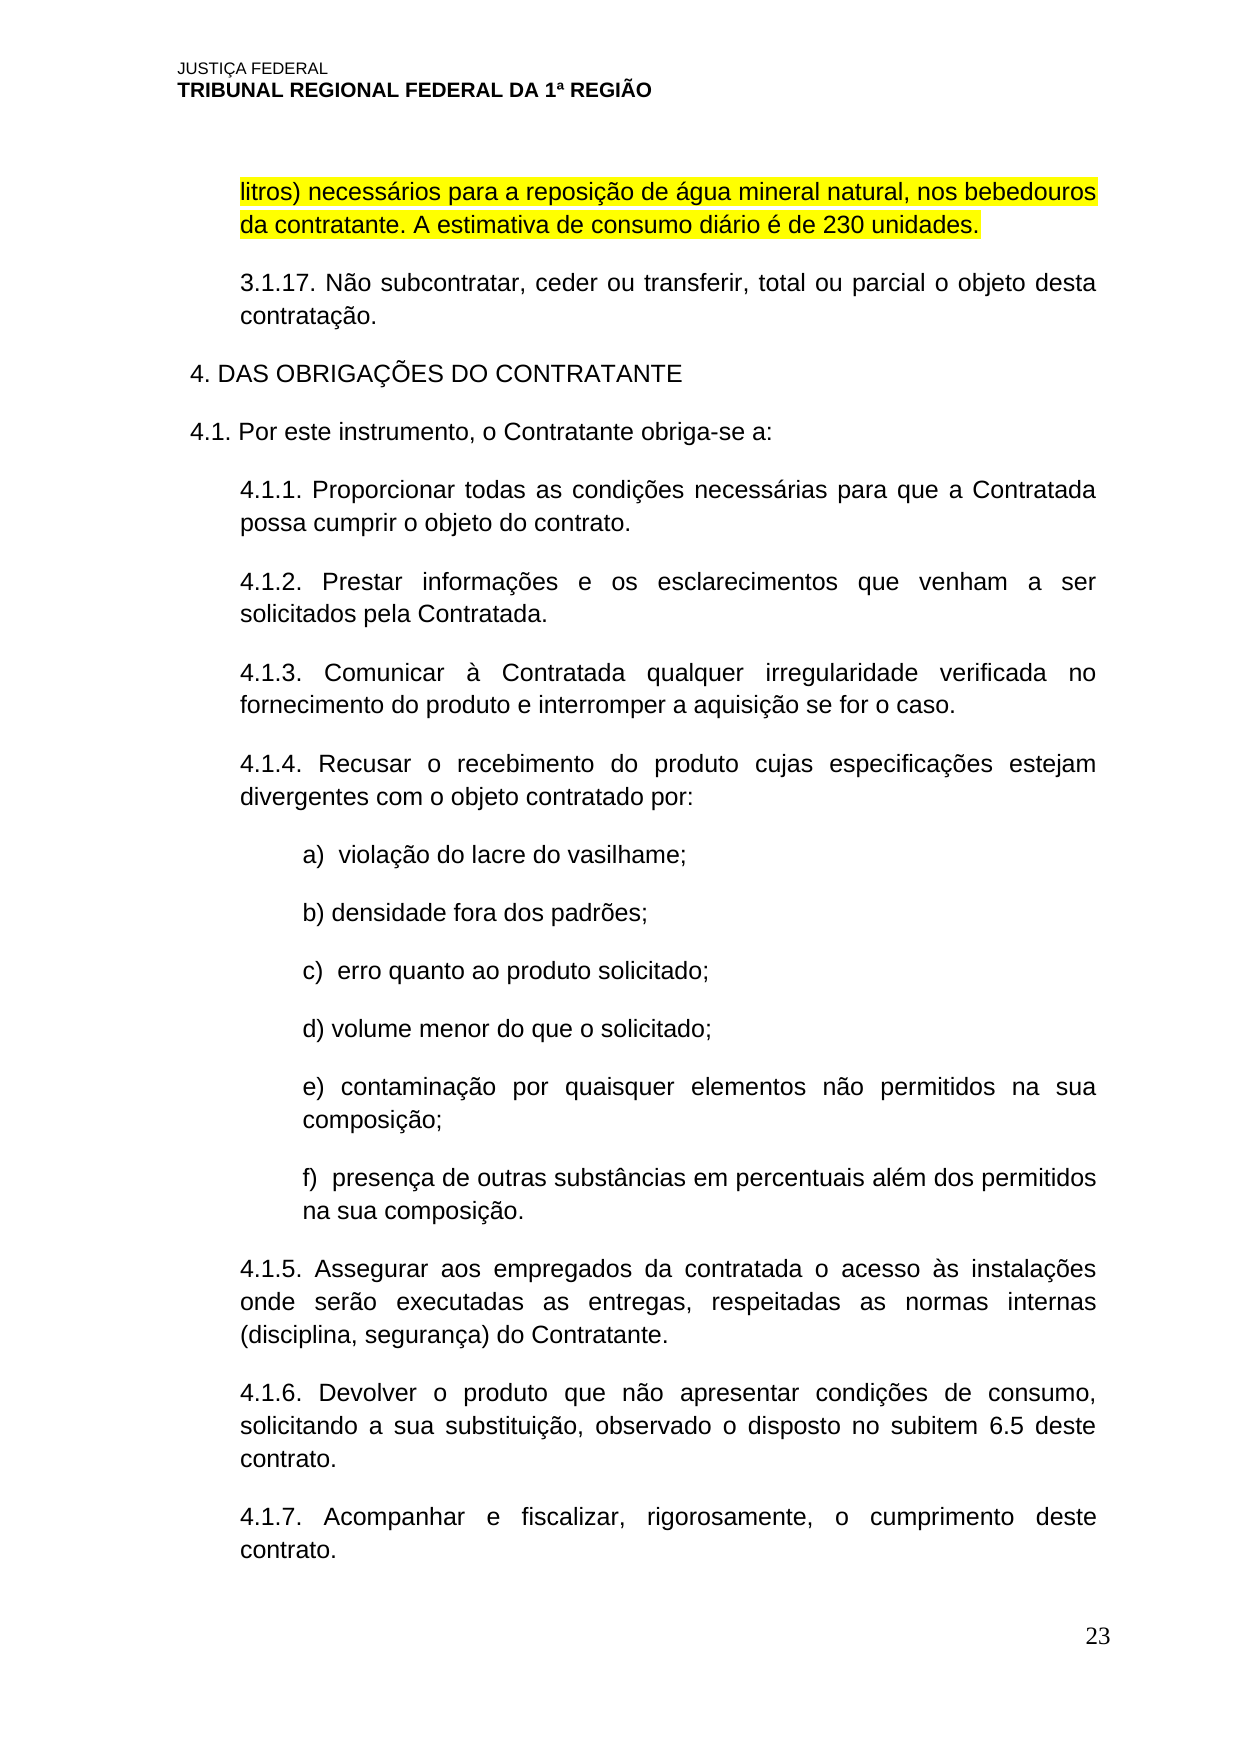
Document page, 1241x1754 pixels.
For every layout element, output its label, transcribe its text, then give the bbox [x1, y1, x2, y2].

text e) contaminação por quaisquer elementos não permitidos na sua composição; [985, 1072, 1098, 1133]
text c) erro quanto ao produto solicitado; [985, 956, 1098, 984]
text 4.1.5. Assegurar aos empregados da contratada o acesso às instalações onde serão executadas as entregas, respeitadas as normas internas (disciplina, segurança) do Contratante. [240, 1254, 308, 1348]
text 4.1.2. Prestar informações e os esclarecimentos que venham a ser solicitados pela Contratada. [240, 566, 1098, 628]
text 4.1.7. Acompanhar e fiscalizar, rigorosamente, o cumprimento deste contrato. [240, 1502, 1098, 1564]
text 4.1.6. Devolver o produto que não apresentar condições de consumo, solicitando a sua substituição, observado o disposto no subitem 6.5 deste contrato. [985, 1378, 1098, 1473]
text 4.1.1. Proporcionar todas as condições necessárias para que a Contratada possa cumprir o objeto do contrato. [240, 475, 1098, 537]
text 4.1. Por este instrumento, o Contratante obriga-se a: [190, 417, 1098, 446]
text b) densidade fora dos padrões; [985, 898, 1098, 926]
text 4.1.4. Recusar o recebimento do produto cujas especificações estejam divergentes com o objeto contratado por: [985, 748, 1098, 810]
text litros) necessários para a reposição de água mineral natural, nos bebedouros da contratante. A estimativa de consumo diário é de 230 unidades. [240, 177, 1098, 239]
text 4.1.4. Recusar o recebimento do produto cujas especificações estejam divergentes com o objeto contratado por: [240, 748, 308, 810]
text d) volume menor do que o solicitado; [985, 1014, 1098, 1042]
text 4.1.5. Assegurar aos empregados da contratada o acesso às instalações onde serão executadas as entregas, respeitadas as normas internas (disciplina, segurança) do Contratante. [985, 1254, 1098, 1348]
text 4.1.6. Devolver o produto que não apresentar condições de consumo, solicitando a sua substituição, observado o disposto no subitem 6.5 deste contrato. [240, 1378, 308, 1473]
text 4.1.3. Comunicar à Contratada qualquer irregularidade verificada no fornecimento do produto e interromper a aquisição se for o caso. [240, 657, 1098, 719]
text 4. DAS OBRIGAÇÕES DO CONTRATANTE [190, 359, 1098, 388]
text 3.1.17. Não subcontratar, ceder ou transferir, total ou parcial o objeto desta contratação. [240, 268, 1098, 330]
text a) violação do lacre do vasilhame; [985, 839, 1098, 868]
text f) presença de outras substâncias em percentuais além dos permitidos na sua composição. [985, 1163, 1098, 1224]
